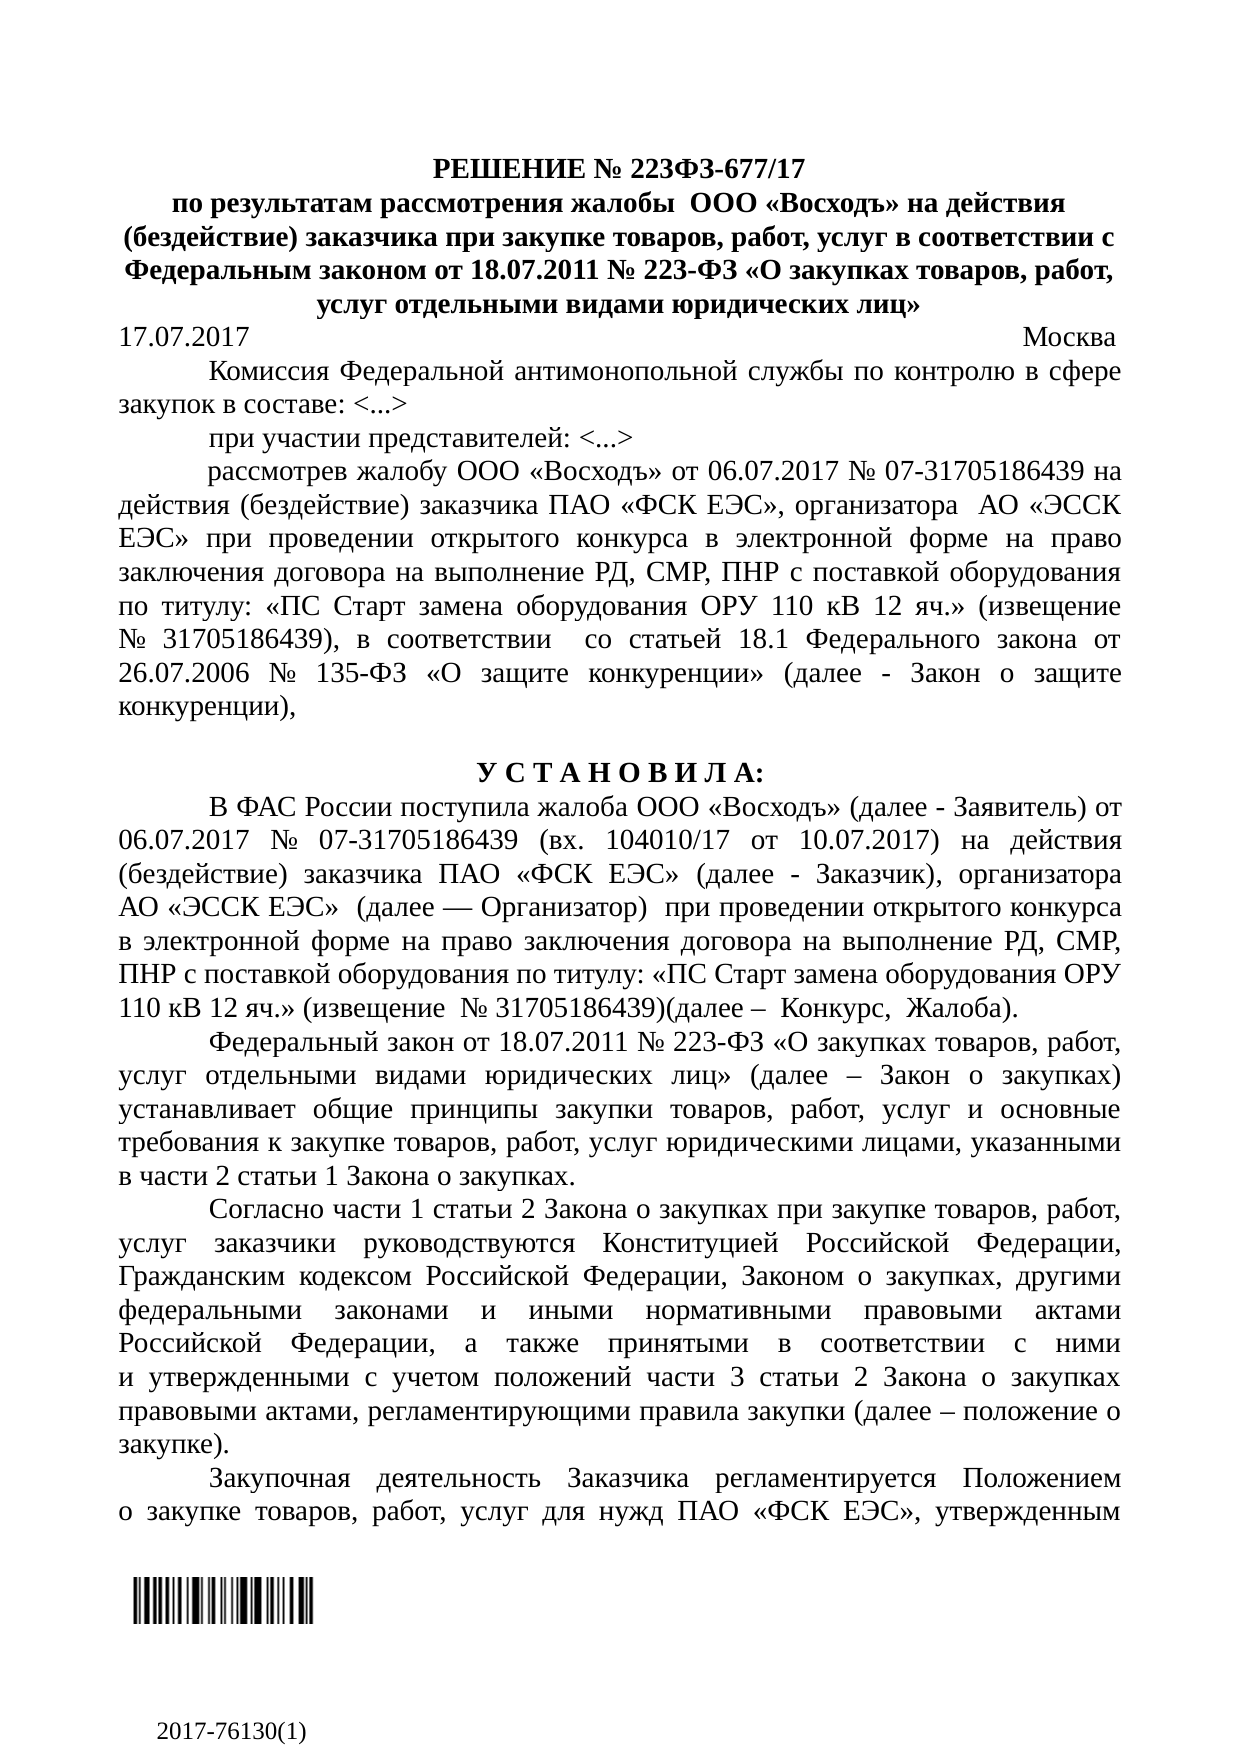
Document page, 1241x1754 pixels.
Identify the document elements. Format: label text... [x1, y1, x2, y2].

text РЕШЕНИЕ № 223ФЗ-677/17 [118, 152, 1119, 185]
text Закупочная деятельность Заказчика регламентируется Положением о закупке товаров, работ, услуг для нужд ПАО «ФСК ЕЭС», утвержденным [118, 1460, 1122, 1527]
text У С Т А Н О В И Л А: [118, 755, 1122, 789]
text по результатам рассмотрения жалобы ООО «Восходъ» на действия (бездействие) заказчика при закупке товаров, работ, услуг в соответствии с Федеральным законом от 18.07.2011 № 223-ФЗ «О закупках товаров, работ, услуг отдельными видами юридических лиц» [118, 185, 1119, 319]
text Согласно части 1 статьи 2 Закона о закупках при закупке товаров, работ, услуг заказчики руководствуются Конституцией Российской Федерации, Гражданским кодексом Российской Федерации, Законом о закупках, другими федеральными законами и иными нормативными правовыми актами Российской Федерации, а также принятыми в соответствии с ними и утвержденными с учетом положений части 3 статьи 2 Закона о закупках правовыми актами, регламентирующими правила закупки (далее – положение о закупке). [118, 1191, 1122, 1460]
text 17.07.2017 Москва [118, 319, 1122, 353]
text Комиссия Федеральной антимонопольной службы по контролю в сфере закупок в составе: <...> [118, 353, 1122, 420]
picture [118, 1577, 331, 1624]
text Федеральный закон от 18.07.2011 № 223-ФЗ «О закупках товаров, работ, услуг отдельными видами юридических лиц» (далее – Закон о закупках) устанавливает общие принципы закупки товаров, работ, услуг и основные требования к закупке товаров, работ, услуг юридическими лицами, указанными в части 2 статьи 1 Закона о закупках. [118, 1024, 1122, 1191]
text рассмотрев жалобу ООО «Восходъ» от 06.07.2017 № 07-31705186439 на действия (бездействие) заказчика ПАО «ФСК ЕЭС», организатора АО «ЭССК ЕЭС» при проведении открытого конкурса в электронной форме на право заключения договора на выполнение РД, СМР, ПНР с поставкой оборудования по титулу: «ПС Старт замена оборудования ОРУ 110 кВ 12 яч.» (извещение № 31705186439), в соответствии со статьей 18.1 Федерального закона от 26.07.2006 № 135-ФЗ «О защите конкуренции» (далее - Закон о защите конкуренции), [118, 453, 1122, 722]
text В ФАС России поступила жалоба ООО «Восходъ» (далее - Заявитель) от 06.07.2017 № 07-31705186439 (вх. 104010/17 от 10.07.2017) на действия (бездействие) заказчика ПАО «ФСК ЕЭС» (далее - Заказчик), организатора АО «ЭССК ЕЭС» (далее — Организатор) при проведении открытого конкурса в электронной форме на право заключения договора на выполнение РД, СМР, ПНР с поставкой оборудования по титулу: «ПС Старт замена оборудования ОРУ 110 кВ 12 яч.» (извещение № 31705186439)(далее – Конкурс, Жалоба). [118, 789, 1122, 1024]
text при участии представителей: <...> [118, 420, 1122, 453]
